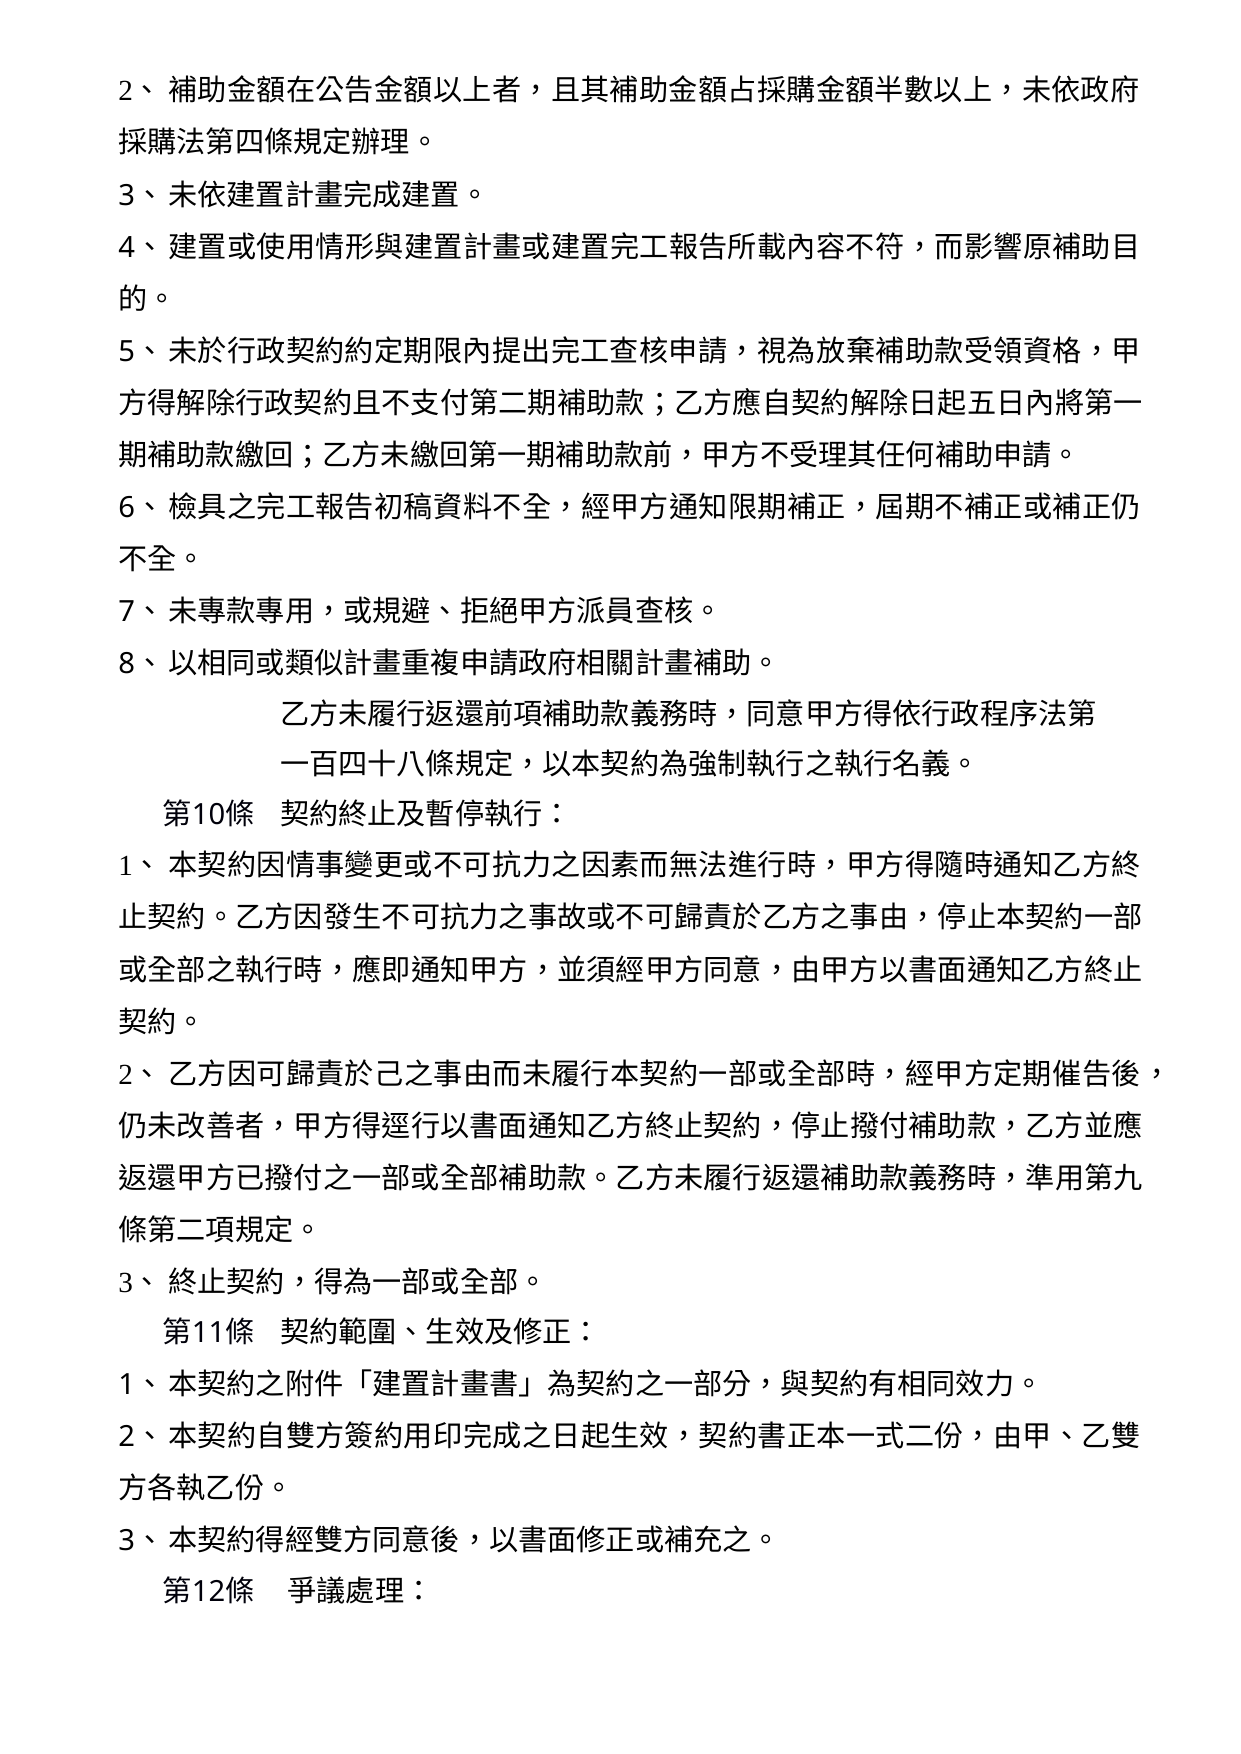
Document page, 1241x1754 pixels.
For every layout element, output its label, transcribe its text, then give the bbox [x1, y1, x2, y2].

list 本契約因情事變更或不可抗力之因素而無法進行時，甲方得隨時通知乙方終止契約。乙方因發生不可抗力之事故或不可歸責於乙方之事由，停止本契約一部或全部之執行時，應即通知甲方，並須經甲方同意，由甲方以書面通知乙方終止契約。 [118, 834, 1143, 1042]
text 乙方未履行返還前項補助款義務時，同意甲方得依行政程序法第一百四十八條規定，以本契約為強制執行之執行名義。 [280, 684, 1122, 784]
list 未依建置計畫完成建置。 [118, 163, 1143, 215]
list 乙方因可歸責於己之事由而未履行本契約一部或全部時，經甲方定期催告後，仍未改善者，甲方得逕行以書面通知乙方終止契約，停止撥付補助款，乙方並應返還甲方已撥付之一部或全部補助款。乙方未履行返還補助款義務時，準用第九條第二項規定。 [118, 1042, 1143, 1251]
list 補助金額在公告金額以上者，且其補助金額占採購金額半數以上，未依政府採購法第四條規定辦理。 [118, 59, 1143, 163]
list 未於行政契約約定期限內提出完工查核申請，視為放棄補助款受領資格，甲方得解除行政契約且不支付第二期補助款；乙方應自契約解除日起五日內將第一期補助款繳回；乙方未繳回第一期補助款前，甲方不受理其任何補助申請。 [118, 319, 1143, 476]
list 契約範圍、生效及修正： [162, 1303, 1122, 1353]
list 以相同或類似計畫重複申請政府相關計畫補助。 [118, 632, 1143, 684]
list 本契約得經雙方同意後，以書面修正或補充之。 [118, 1509, 1143, 1561]
list 終止契約，得為一部或全部。 [118, 1251, 1143, 1303]
list 建置或使用情形與建置計畫或建置完工報告所載內容不符，而影響原補助目的。 [118, 215, 1143, 319]
list 未專款專用，或規避、拒絕甲方派員查核。 [118, 580, 1143, 632]
list 契約終止及暫停執行： [162, 784, 1122, 834]
list 爭議處理： [162, 1561, 1122, 1611]
list 本契約之附件「建置計畫書」為契約之一部分，與契約有相同效力。 [118, 1353, 1143, 1405]
list 檢具之完工報告初稿資料不全，經甲方通知限期補正，屆期不補正或補正仍不全。 [118, 476, 1143, 580]
list 本契約自雙方簽約用印完成之日起生效，契約書正本一式二份，由甲、乙雙方各執乙份。 [118, 1405, 1143, 1509]
